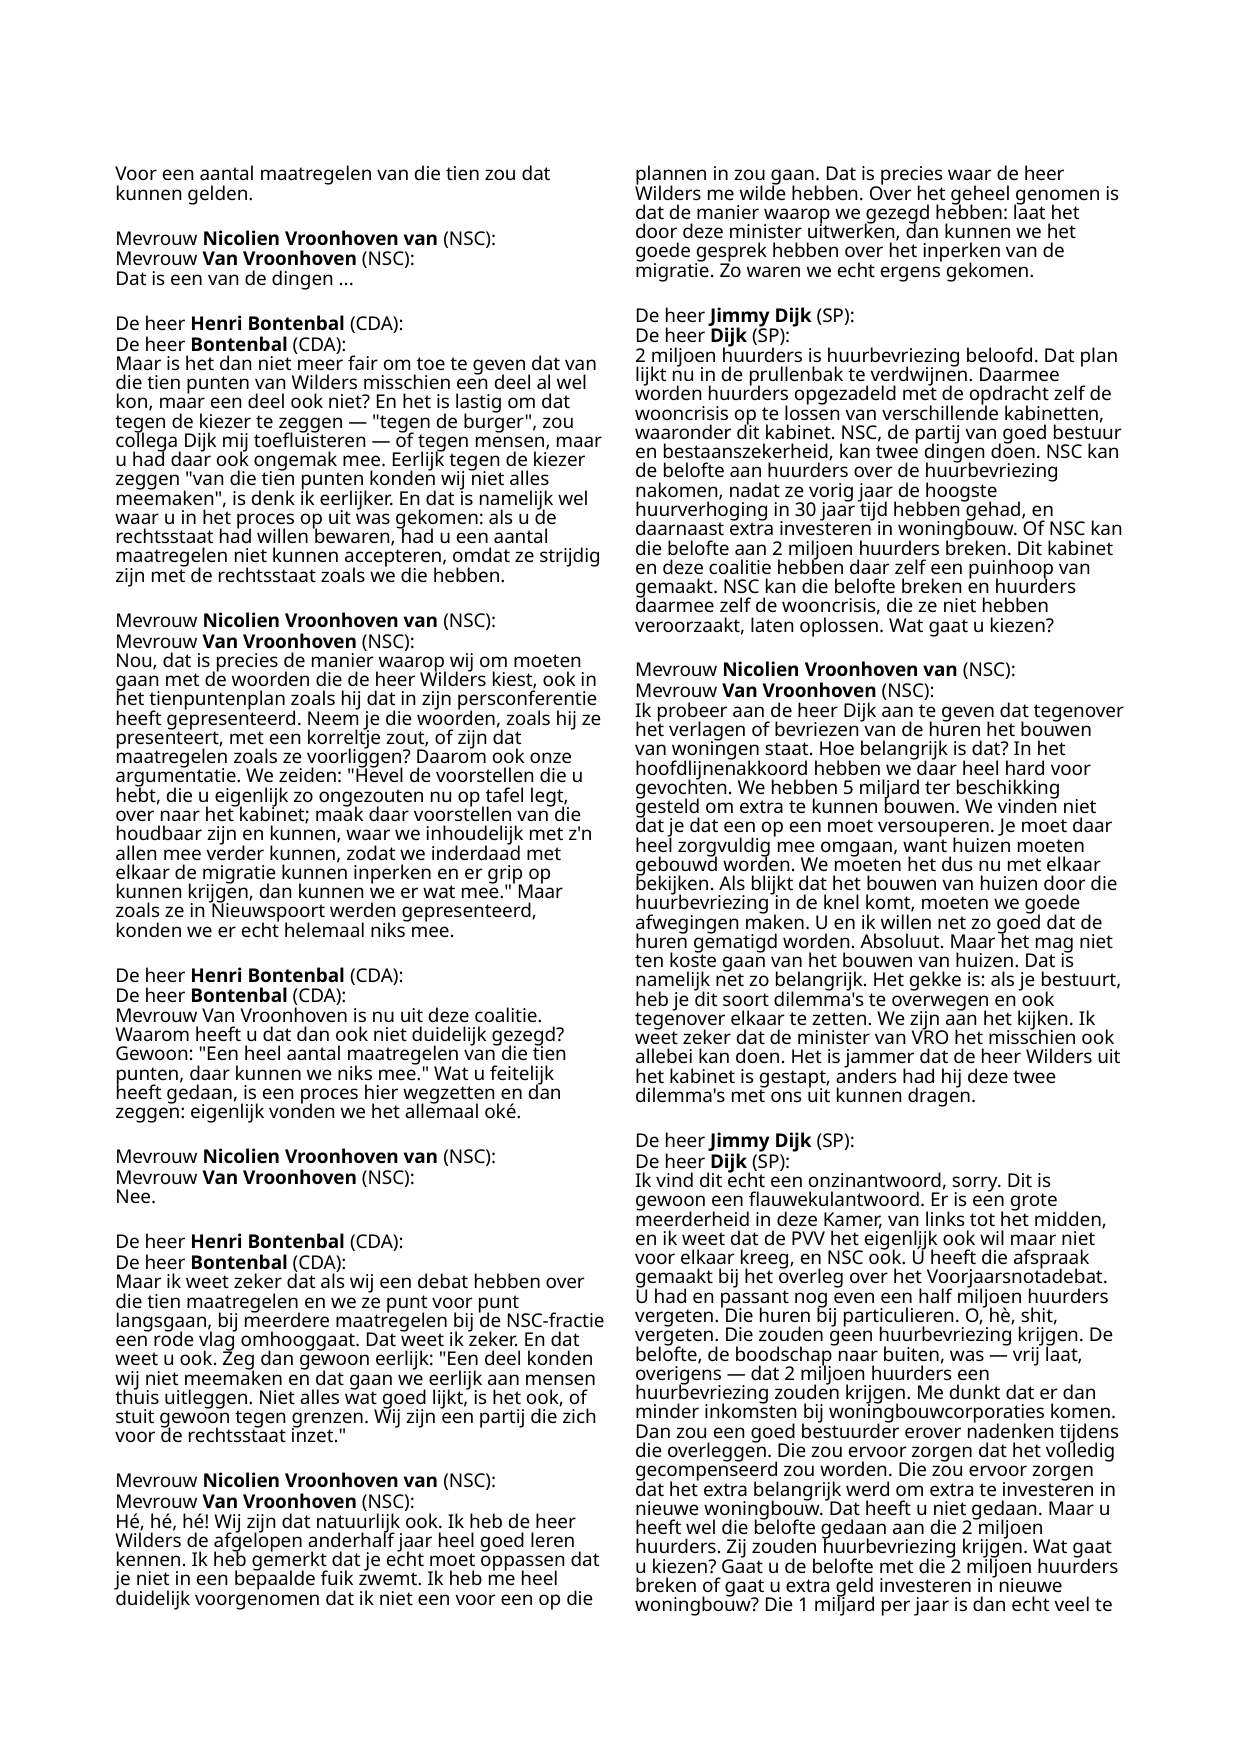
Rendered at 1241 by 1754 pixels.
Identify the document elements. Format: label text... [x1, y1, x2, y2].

text De heer Jimmy Dijk (SP): [635, 1127, 1125, 1153]
text Nee. [115, 1188, 605, 1207]
text Mevrouw Nicolien Vroonhoven van (NSC): [635, 657, 1125, 682]
text Maar is het dan niet meer fair om toe te geven dat van die tien punten van Wilders misschien een deel al wel kon, maar een deel ook niet? En het is lastig om dat tegen de kiezer te zeggen — "tegen de burger", zou collega Dijk mij toefluisteren — of tegen mensen, maar u had daar ook ongemak mee. Eerlijk tegen de kiezer zeggen "van die tien punten konden wij niet alles meemaken", is denk ik eerlijker. En dat is namelijk wel waar u in het proces op uit was gekomen: als u de rechtsstaat had willen bewaren, had u een aantal maatregelen niet kunnen accepteren, omdat ze strijdig zijn met de rechtsstaat zoals we die hebben. [115, 355, 605, 586]
text De heer Henri Bontenbal (CDA): [115, 1228, 605, 1254]
text 2 miljoen huurders is huurbevriezing beloofd. Dat plan lijkt nu in de prullenbak te verdwijnen. Daarmee worden huurders opgezadeld met de opdracht zelf de wooncrisis op te lossen van verschillende kabinetten, waaronder dit kabinet. NSC, de partij van goed bestuur en bestaanszekerheid, kan twee dingen doen. NSC kan de belofte aan huurders over de huurbevriezing nakomen, nadat ze vorig jaar de hoogste huurverhoging in 30 jaar tijd hebben gehad, en daarnaast extra investeren in woningbouw. Of NSC kan die belofte aan 2 miljoen huurders breken. Dit kabinet en deze coalitie hebben daar zelf een puinhoop van gemaakt. NSC kan die belofte breken en huurders daarmee zelf de wooncrisis, die ze niet hebben veroorzaakt, laten oplossen. Wat gaat u kiezen? [635, 347, 1125, 636]
text Mevrouw Nicolien Vroonhoven van (NSC): [115, 225, 605, 250]
text De heer Jimmy Dijk (SP): [635, 302, 1125, 327]
text plannen in zou gaan. Dat is precies waar de heer Wilders me wilde hebben. Over het geheel genomen is dat de manier waarop we gezegd hebben: laat het door deze minister uitwerken, dan kunnen we het goede gesprek hebben over het inperken van de migratie. Zo waren we echt ergens gekomen. [635, 165, 1125, 281]
text De heer Henri Bontenbal (CDA): [115, 310, 605, 336]
text Voor een aantal maatregelen van die tien zou dat kunnen gelden. [115, 165, 605, 204]
text Mevrouw Nicolien Vroonhoven van (NSC): [115, 1468, 605, 1493]
text Mevrouw Nicolien Vroonhoven van (NSC): [115, 607, 605, 633]
text Nou, dat is precies de manier waarop wij om moeten gaan met de woorden die de heer Wilders kiest, ook in het tienpuntenplan zoals hij dat in zijn persconferentie heeft gepresenteerd. Neem je die woorden, zoals hij ze presenteert, met een korreltje zout, of zijn dat maatregelen zoals ze voorliggen? Daarom ook onze argumentatie. We zeiden: "Hevel de voorstellen die u hebt, die u eigenlijk zo ongezouten nu op tafel legt, over naar het kabinet; maak daar voorstellen van die houdbaar zijn en kunnen, waar we inhoudelijk met z'n allen mee verder kunnen, zodat we inderdaad met elkaar de migratie kunnen inperken en er grip op kunnen krijgen, dan kunnen we er wat mee." Maar zoals ze in Nieuwspoort werden gepresenteerd, konden we er echt helemaal niks mee. [115, 652, 605, 941]
text Mevrouw Nicolien Vroonhoven van (NSC): [115, 1143, 605, 1169]
text Hé, hé, hé! Wij zijn dat natuurlijk ook. Ik heb de heer Wilders de afgelopen anderhalf jaar heel goed leren kennen. Ik heb gemerkt dat je echt moet oppassen dat je niet in een bepaalde fuik zwemt. Ik heb me heel duidelijk voorgenomen dat ik niet een voor een op die [115, 1513, 605, 1609]
text Mevrouw Van Vroonhoven (NSC): [115, 1169, 605, 1188]
text Mevrouw Van Vroonhoven (NSC): [115, 633, 605, 652]
text De heer Dijk (SP): [635, 1153, 1125, 1172]
text Mevrouw Van Vroonhoven (NSC): [635, 682, 1125, 702]
text Ik probeer aan de heer Dijk aan te geven dat tegenover het verlagen of bevriezen van de huren het bouwen van woningen staat. Hoe belangrijk is dat? In het hoofdlijnenakkoord hebben we daar heel hard voor gevochten. We hebben 5 miljard ter beschikking gesteld om extra te kunnen bouwen. We vinden niet dat je dat een op een moet versouperen. Je moet daar heel zorgvuldig mee omgaan, want huizen moeten gebouwd worden. We moeten het dus nu met elkaar bekijken. Als blijkt dat het bouwen van huizen door die huurbevriezing in de knel komt, moeten we goede afwegingen maken. U en ik willen net zo goed dat de huren gematigd worden. Absoluut. Maar het mag niet ten koste gaan van het bouwen van huizen. Dat is namelijk net zo belangrijk. Het gekke is: als je bestuurt, heb je dit soort dilemma's te overwegen en ook tegenover elkaar te zetten. We zijn aan het kijken. Ik weet zeker dat de minister van VRO het misschien ook allebei kan doen. Het is jammer dat de heer Wilders uit het kabinet is gestapt, anders had hij deze twee dilemma's met ons uit kunnen dragen. [635, 702, 1125, 1106]
text Dat is een van de dingen ... [115, 270, 605, 289]
text Mevrouw Van Vroonhoven (NSC): [115, 1493, 605, 1513]
text De heer Bontenbal (CDA): [115, 1254, 605, 1273]
text De heer Henri Bontenbal (CDA): [115, 962, 605, 987]
text Ik vind dit echt een onzinantwoord, sorry. Dit is gewoon een flauwekulantwoord. Er is een grote meerderheid in deze Kamer, van links tot het midden, en ik weet dat de PVV het eigenlijk ook wil maar niet voor elkaar kreeg, en NSC ook. Ú heeft die afspraak gemaakt bij het overleg over het Voorjaarsnotadebat. U had en passant nog even een half miljoen huurders vergeten. Die huren bij particulieren. O, hè, shit, vergeten. Die zouden geen huurbevriezing krijgen. De belofte, de boodschap naar buiten, was — vrij laat, overigens — dat 2 miljoen huurders een huurbevriezing zouden krijgen. Me dunkt dat er dan minder inkomsten bij woningbouwcorporaties komen. Dan zou een goed bestuurder erover nadenken tijdens die overleggen. Die zou ervoor zorgen dat het volledig gecompenseerd zou worden. Die zou ervoor zorgen dat het extra belangrijk werd om extra te investeren in nieuwe woningbouw. Dat heeft u niet gedaan. Maar u heeft wel die belofte gedaan aan die 2 miljoen huurders. Zij zouden huurbevriezing krijgen. Wat gaat u kiezen? Gaat u de belofte met die 2 miljoen huurders breken of gaat u extra geld investeren in nieuwe woningbouw? Die 1 miljard per jaar is dan echt veel te [635, 1172, 1125, 1615]
text De heer Dijk (SP): [635, 327, 1125, 347]
text Maar ik weet zeker dat als wij een debat hebben over die tien maatregelen en we ze punt voor punt langsgaan, bij meerdere maatregelen bij de NSC-fractie een rode vlag omhooggaat. Dat weet ik zeker. En dat weet u ook. Zeg dan gewoon eerlijk: "Een deel konden wij niet meemaken en dat gaan we eerlijk aan mensen thuis uitleggen. Niet alles wat goed lijkt, is het ook, of stuit gewoon tegen grenzen. Wij zijn een partij die zich voor de rechtsstaat inzet." [115, 1273, 605, 1447]
text Mevrouw Van Vroonhoven is nu uit deze coalitie. Waarom heeft u dat dan ook niet duidelijk gezegd? Gewoon: "Een heel aantal maatregelen van die tien punten, daar kunnen we niks mee." Wat u feitelijk heeft gedaan, is een proces hier wegzetten en dan zeggen: eigenlijk vonden we het allemaal oké. [115, 1007, 605, 1122]
text Mevrouw Van Vroonhoven (NSC): [115, 250, 605, 270]
text De heer Bontenbal (CDA): [115, 336, 605, 355]
text De heer Bontenbal (CDA): [115, 987, 605, 1007]
